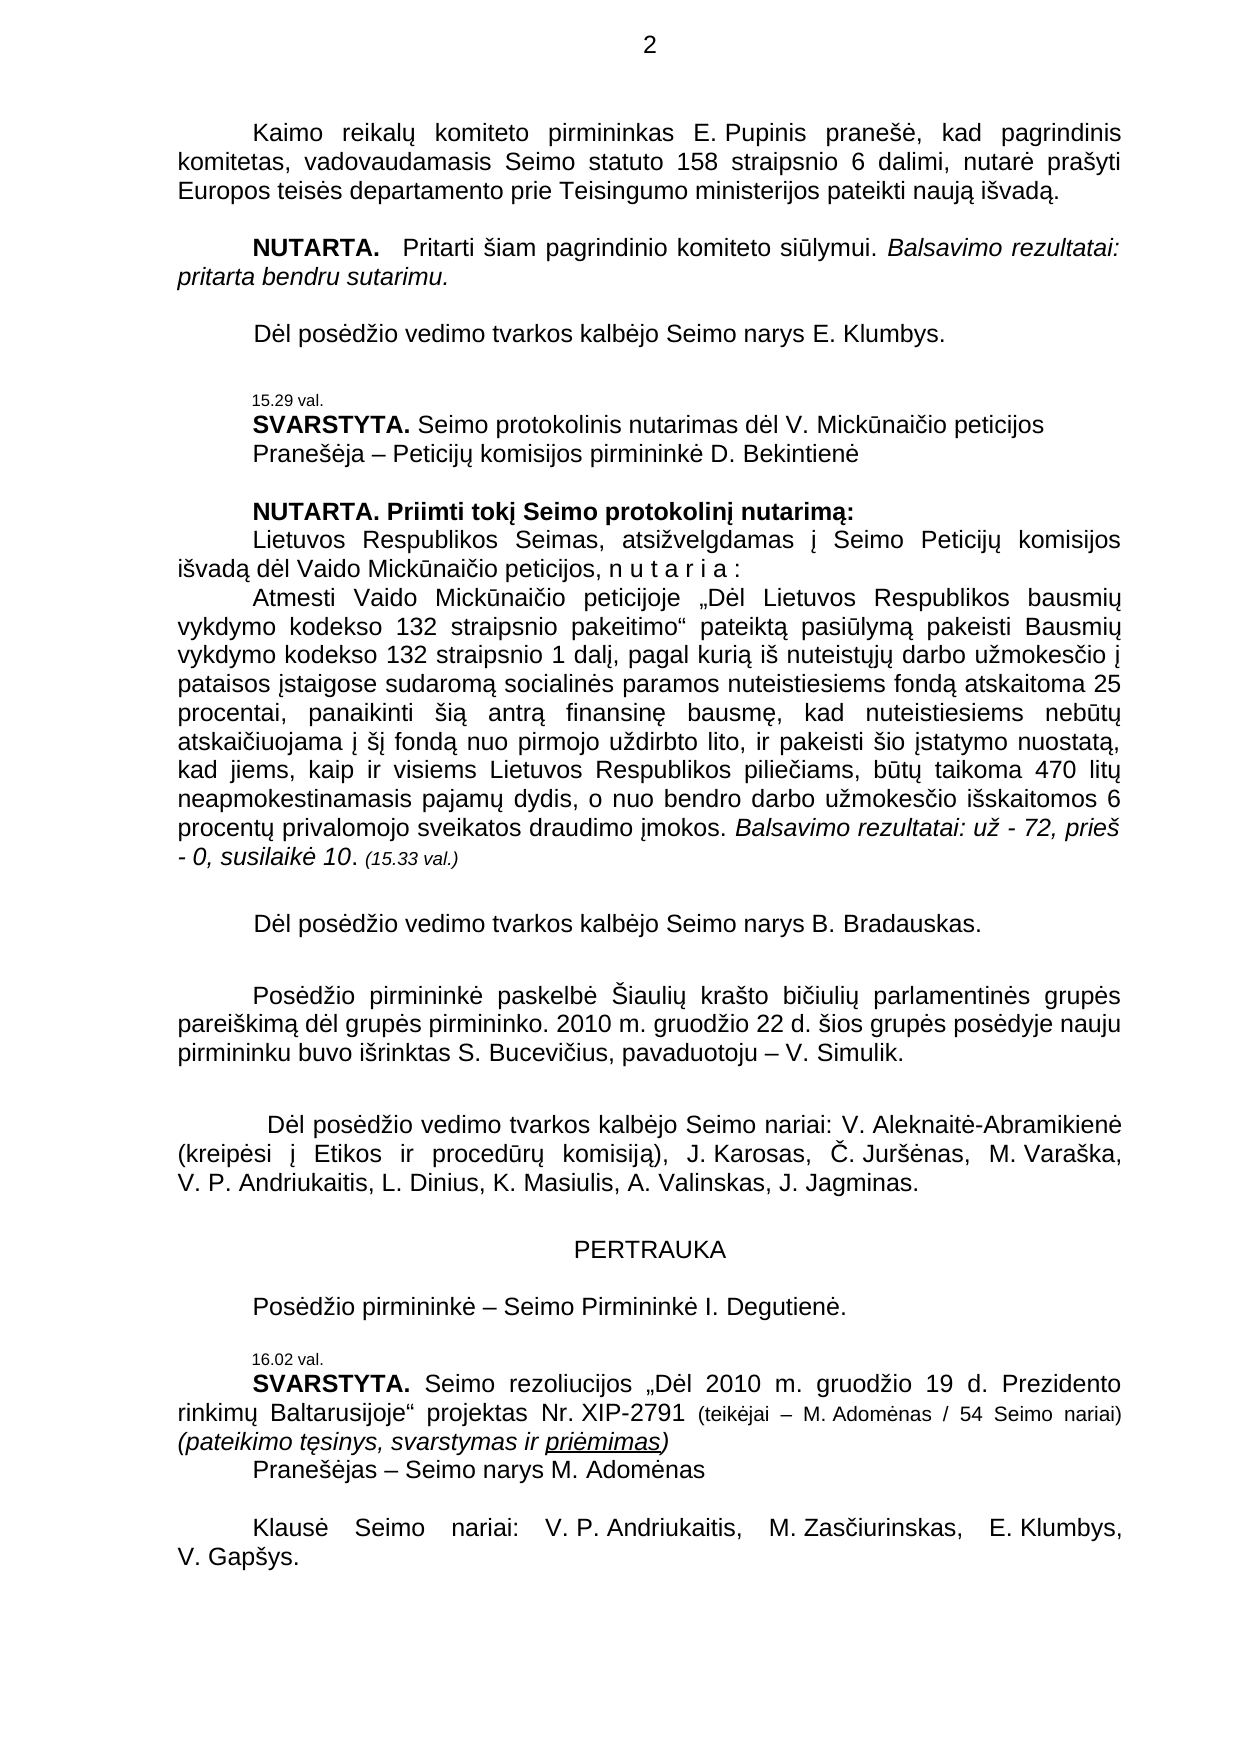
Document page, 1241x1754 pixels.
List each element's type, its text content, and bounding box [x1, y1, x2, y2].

text Lietuvos Respublikos Seimas, atsižvelgdamas į Seimo Peticijų komisijos išvadą dėl Vaido Mickūnaičio peticijos, n u t a r i a : [177, 525, 1122, 583]
text Dėl posėdžio vedimo tvarkos kalbėjo Seimo nariai: V. Aleknaitė-Abramikienė (kreipėsi į Etikos ir procedūrų komisiją), J. Karosas, Č. Juršėnas, M. Varaška, V. P. Andriukaitis, L. Dinius, K. Masiulis, A. Valinskas, J. Jagminas. [177, 1110, 1122, 1196]
text SVARSTYTA. Seimo rezoliucijos „Dėl 2010 m. gruodžio 19 d. Prezidento rinkimų Baltarusijoje“ projektas Nr. XIP-2791 (teikėjai – M. Adomėnas / 54 Seimo nariai) (pateikimo tęsinys, svarstymas ir priėmimas) [177, 1369, 1122, 1455]
text NUTARTA. Priimti tokį Seimo protokolinį nutarimą: [177, 497, 1122, 525]
text Pranešėja – Peticijų komisijos pirmininkė D. Bekintienė [177, 439, 1122, 468]
text PERTRAUKA [177, 1235, 1122, 1263]
text NUTARTA. Pritarti šiam pagrindinio komiteto siūlymui. Balsavimo rezultatai: pritarta bendru sutarimu. [177, 233, 1122, 291]
text Pranešėjas – Seimo narys M. Adomėnas [177, 1455, 1122, 1484]
text 15.29 val. [177, 391, 1122, 410]
text 16.02 val. [177, 1350, 1122, 1369]
text Posėdžio pirmininkė – Seimo Pirmininkė I. Degutienė. [177, 1292, 1122, 1321]
text Kaimo reikalų komiteto pirmininkas E. Pupinis pranešė, kad pagrindinis komitetas, vadovaudamasis Seimo statuto 158 straipsnio 6 dalimi, nutarė prašyti Europos teisės departamento prie Teisingumo ministerijos pateikti naują išvadą. [177, 118, 1122, 204]
text Dėl posėdžio vedimo tvarkos kalbėjo Seimo narys B. Bradauskas. [177, 909, 1122, 938]
text Posėdžio pirmininkė paskelbė Šiaulių krašto bičiulių parlamentinės grupės pareiškimą dėl grupės pirmininko. 2010 m. gruodžio 22 d. šios grupės posėdyje nauju pirmininku buvo išrinktas S. Bucevičius, pavaduotoju – V. Simulik. [177, 981, 1122, 1067]
text SVARSTYTA. Seimo protokolinis nutarimas dėl V. Mickūnaičio peticijos [177, 410, 1122, 439]
text Atmesti Vaido Mickūnaičio peticijoje „Dėl Lietuvos Respublikos bausmių vykdymo kodekso 132 straipsnio pakeitimo“ pateiktą pasiūlymą pakeisti Bausmių vykdymo kodekso 132 straipsnio 1 dalį, pagal kurią iš nuteistųjų darbo užmokesčio į pataisos įstaigose sudaromą socialinės paramos nuteistiesiems fondą atskaitoma 25 procentai, panaikinti šią antrą finansinę bausmę, kad nuteistiesiems nebūtų atskaičiuojama į šį fondą nuo pirmojo uždirbto lito, ir pakeisti šio įstatymo nuostatą, kad jiems, kaip ir visiems Lietuvos Respublikos piliečiams, būtų taikoma 470 litų neapmokestinamasis pajamų dydis, o nuo bendro darbo užmokesčio išskaitomos 6 procentų privalomojo sveikatos draudimo įmokos. Balsavimo rezultatai: už - 72, prieš - 0, susilaikė 10. (15.33 val.) [177, 583, 1122, 870]
text Klausė Seimo nariai: V. P. Andriukaitis, M. Zasčiurinskas, E. Klumbys, V. Gapšys. [177, 1513, 1122, 1570]
text Dėl posėdžio vedimo tvarkos kalbėjo Seimo narys E. Klumbys. [177, 319, 1122, 348]
